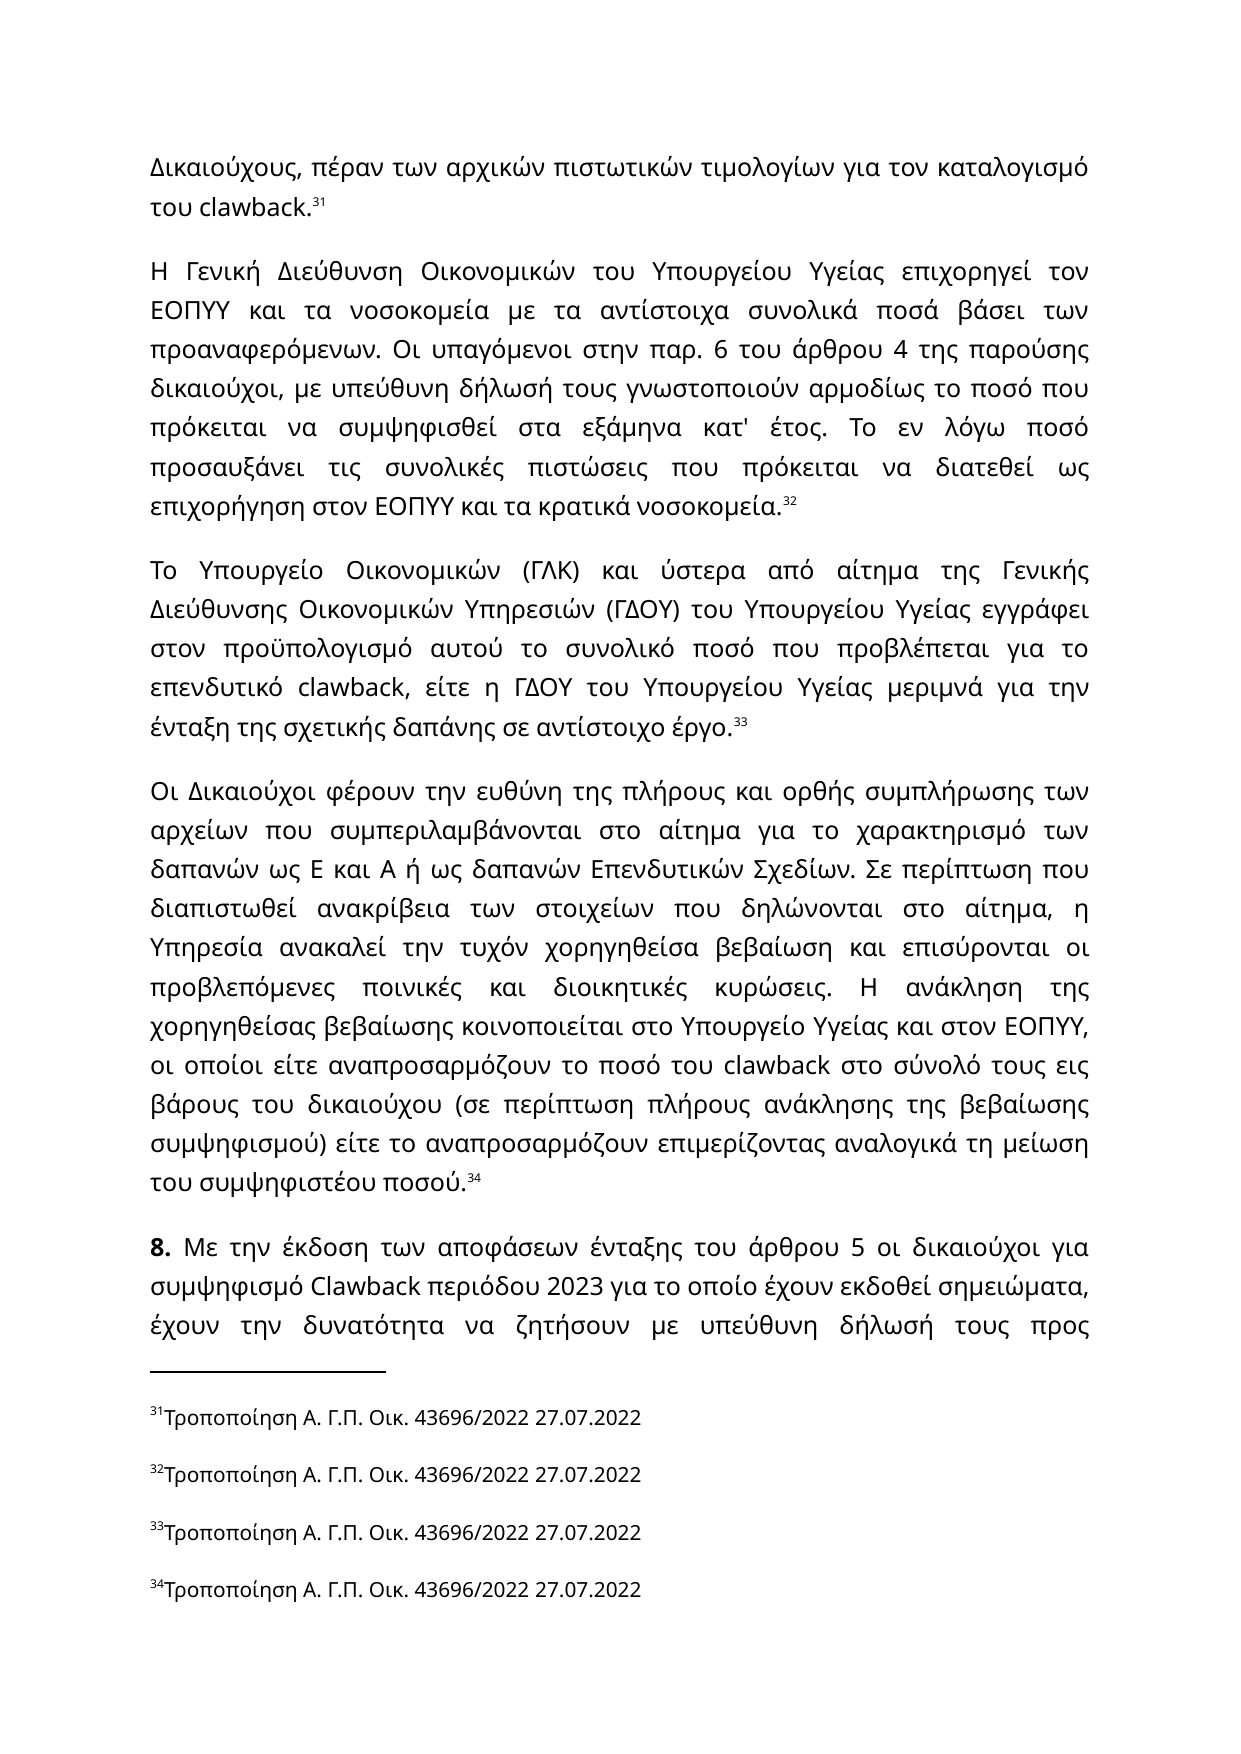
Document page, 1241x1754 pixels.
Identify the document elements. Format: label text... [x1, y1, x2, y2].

text Τροποποίηση A. Γ.Π. Οικ. 43696/2022 27.07.2022 [150, 1576, 1090, 1604]
text 8. Με την έκδοση των αποφάσεων ένταξης του άρθρου 5 οι δικαιούχοι για συμψηφισμό Clawback περιόδου 2023 για το οποίο έχουν εκδοθεί σημειώματα, έχουν την δυνατότητα να ζητήσουν με υπεύθυνη δήλωσή τους προς [150, 1229, 1090, 1342]
text Τροποποίηση A. Γ.Π. Οικ. 43696/2022 27.07.2022 [150, 1460, 1090, 1489]
text Τροποποίηση A. Γ.Π. Οικ. 43696/2022 27.07.2022 [150, 1518, 1090, 1546]
text Η Γενική Διεύθυνση Οικονομικών του Υπουργείου Υγείας επιχορηγεί τον ΕΟΠΥΥ και τα νοσοκομεία με τα αντίστοιχα συνολικά ποσά βάσει των προαναφερόμενων. Οι υπαγόμενοι στην παρ. 6 του άρθρου 4 της παρούσης δικαιούχοι, με υπεύθυνη δήλωσή τους γνωστοποιούν αρμοδίως το ποσό που πρόκειται να συμψηφισθεί στα εξάμηνα κατ' έτος. Το εν λόγω ποσό προσαυξάνει τις συνολικές πιστώσεις που πρόκειται να διατεθεί ως επιχορήγηση στον ΕΟΠΥΥ και τα κρατικά νοσοκομεία. [150, 253, 1090, 522]
text Το Υπουργείο Οικονομικών (ΓΛΚ) και ύστερα από αίτημα της Γενικής Διεύθυνσης Οικονομικών Υπηρεσιών (ΓΔΟΥ) του Υπουργείου Υγείας εγγράφει στον προϋπολογισμό αυτού το συνολικό ποσό που προβλέπεται για το επενδυτικό clawback, είτε η ΓΔΟΥ του Υπουργείου Υγείας μεριμνά για την ένταξη της σχετικής δαπάνης σε αντίστοιχο έργο. [150, 552, 1090, 743]
text Δικαιούχους, πέραν των αρχικών πιστωτικών τιμολογίων για τον καταλογισμό του clawback. [150, 150, 1090, 223]
text Τροποποίηση A. Γ.Π. Οικ. 43696/2022 27.07.2022 [150, 1403, 1090, 1431]
text Οι Δικαιούχοι φέρουν την ευθύνη της πλήρους και ορθής συμπλήρωσης των αρχείων που συμπεριλαμβάνονται στο αίτημα για το χαρακτηρισμό των δαπανών ως Ε και Α ή ως δαπανών Επενδυτικών Σχεδίων. Σε περίπτωση που διαπιστωθεί ανακρίβεια των στοιχείων που δηλώνονται στο αίτημα, η Υπηρεσία ανακαλεί την τυχόν χορηγηθείσα βεβαίωση και επισύρονται οι προβλεπόμενες ποινικές και διοικητικές κυρώσεις. Η ανάκληση της χορηγηθείσας βεβαίωσης κοινοποιείται στο Υπουργείο Υγείας και στον ΕΟΠΥΥ, οι οποίοι είτε αναπροσαρμόζουν το ποσό του clawback στο σύνολό τους εις βάρους του δικαιούχου (σε περίπτωση πλήρους ανάκλησης της βεβαίωσης συμψηφισμού) είτε το αναπροσαρμόζουν επιμερίζοντας αναλογικά τη μείωση του συμψηφιστέου ποσού. [150, 773, 1090, 1199]
